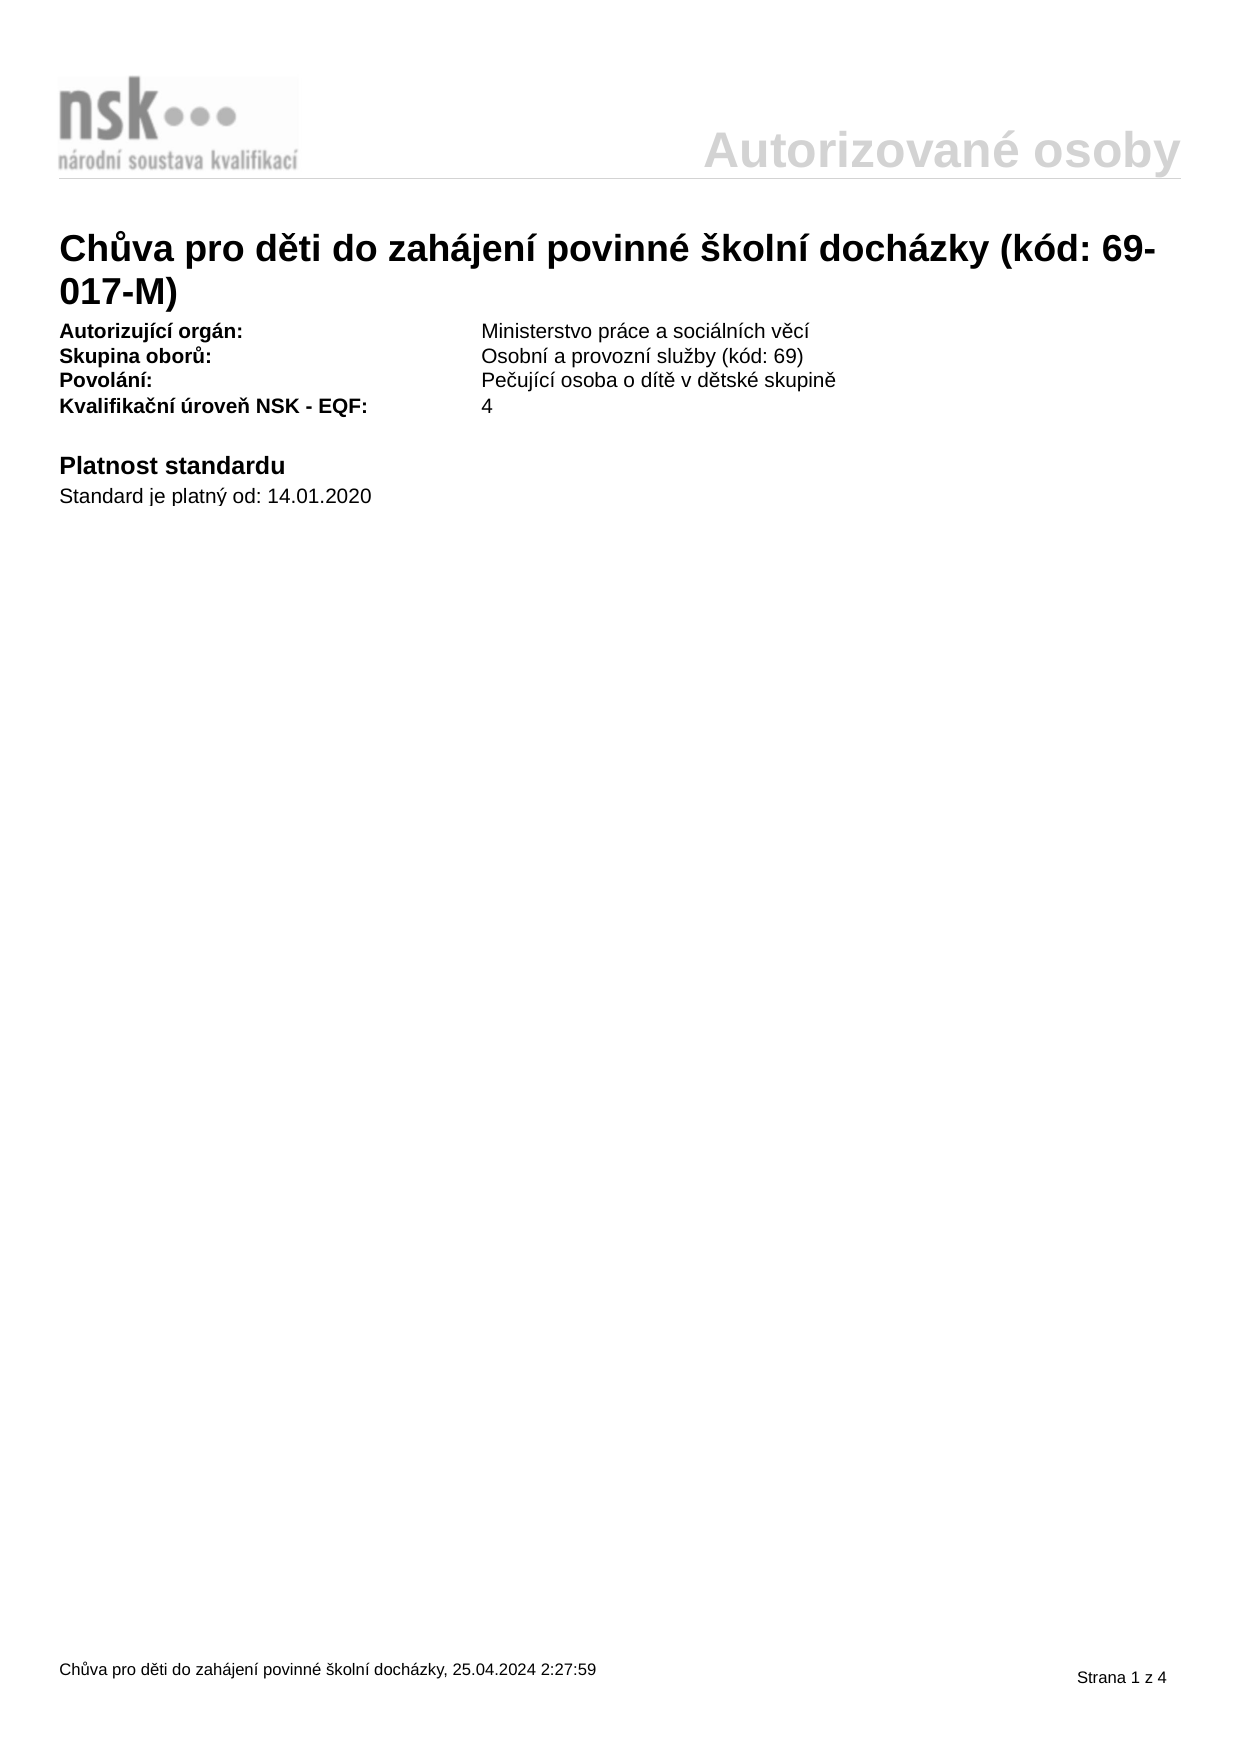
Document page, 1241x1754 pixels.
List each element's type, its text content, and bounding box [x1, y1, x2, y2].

table_cell Autorizující orgán: [59, 319, 481, 343]
table_cell [618, 313, 626, 319]
table_cell [119, 172, 481, 178]
table_cell [1167, 1106, 1181, 1383]
table_cell [481, 313, 617, 319]
table_cell [886, 1106, 1167, 1383]
table_cell [618, 418, 626, 447]
table_cell 4 [481, 394, 1181, 417]
table_cell [119, 418, 481, 447]
table_cell [59, 418, 119, 447]
table_cell [886, 196, 1167, 224]
table_cell Chůva pro děti do zahájení povinné školní docházky (kód: 69-017-M) [59, 224, 1181, 313]
table_cell [119, 506, 481, 806]
table_cell [481, 1106, 617, 1383]
table_cell [886, 1384, 1167, 1659]
table_cell [1167, 1660, 1181, 1696]
table_cell [59, 196, 119, 224]
table_cell Skupina oborů: [59, 344, 481, 368]
table_cell [626, 196, 860, 224]
table_cell [618, 196, 626, 224]
table_cell [59, 506, 119, 806]
table_cell [626, 313, 860, 319]
table_cell Chůva pro děti do zahájení povinné školní docházky, 25.04.2024 2:27:59 [59, 1660, 860, 1696]
table_cell [886, 418, 1167, 447]
table_cell Kvalifikační úroveň NSK - EQF: [59, 394, 481, 417]
table_cell [626, 506, 860, 806]
picture [57, 59, 619, 172]
table_cell [886, 806, 1167, 1106]
table_cell Povolání: [59, 368, 481, 392]
table_cell Standard je platný od: 14.01.2020 [59, 484, 1181, 506]
table_cell [1167, 313, 1181, 319]
table_cell [1167, 1384, 1181, 1659]
table_cell [860, 418, 886, 447]
table_cell [59, 179, 1181, 196]
table_cell Strana 1 z 4 [860, 1660, 1167, 1696]
table_cell [119, 806, 481, 1106]
table_cell [860, 1384, 886, 1659]
table_cell [618, 506, 626, 806]
table_cell [860, 506, 886, 806]
table_cell [860, 196, 886, 224]
table_cell [618, 806, 626, 1106]
table_header [619, 59, 626, 172]
table_cell [119, 1106, 481, 1383]
table_cell [59, 1384, 119, 1659]
table_cell [481, 1384, 617, 1659]
table_cell [860, 806, 886, 1106]
table_cell Platnost standardu [59, 448, 1181, 483]
table_cell [1167, 418, 1181, 447]
table_cell [618, 1106, 626, 1383]
table_cell [618, 1384, 626, 1659]
table_cell [59, 313, 119, 319]
table_cell [481, 196, 617, 224]
table_cell [119, 313, 481, 319]
table_header Autorizované osoby [626, 59, 1181, 178]
table_cell Ministerstvo práce a sociálních věcí [481, 319, 1181, 344]
table_cell [1167, 196, 1181, 224]
table_cell [481, 506, 617, 806]
table_cell [626, 418, 860, 447]
table_cell [59, 1106, 119, 1383]
table_cell [626, 806, 860, 1106]
table_cell [1167, 806, 1181, 1106]
table_cell [481, 806, 617, 1106]
table_cell [481, 172, 617, 178]
table_cell [618, 172, 626, 178]
table_cell [59, 172, 119, 178]
table_cell [1167, 506, 1181, 806]
table_cell [59, 806, 119, 1106]
table_cell [119, 196, 481, 224]
table_cell [481, 418, 617, 447]
table_cell Osobní a provozní služby (kód: 69) [481, 344, 1181, 368]
table_cell [886, 506, 1167, 806]
table_cell Pečující osoba o dítě v dětské skupině [481, 368, 1181, 393]
table_cell [626, 1106, 860, 1383]
table_cell [860, 1106, 886, 1383]
table_cell [119, 1384, 481, 1659]
table_cell [626, 1384, 860, 1659]
table_cell [860, 313, 886, 319]
table_cell [886, 313, 1167, 319]
